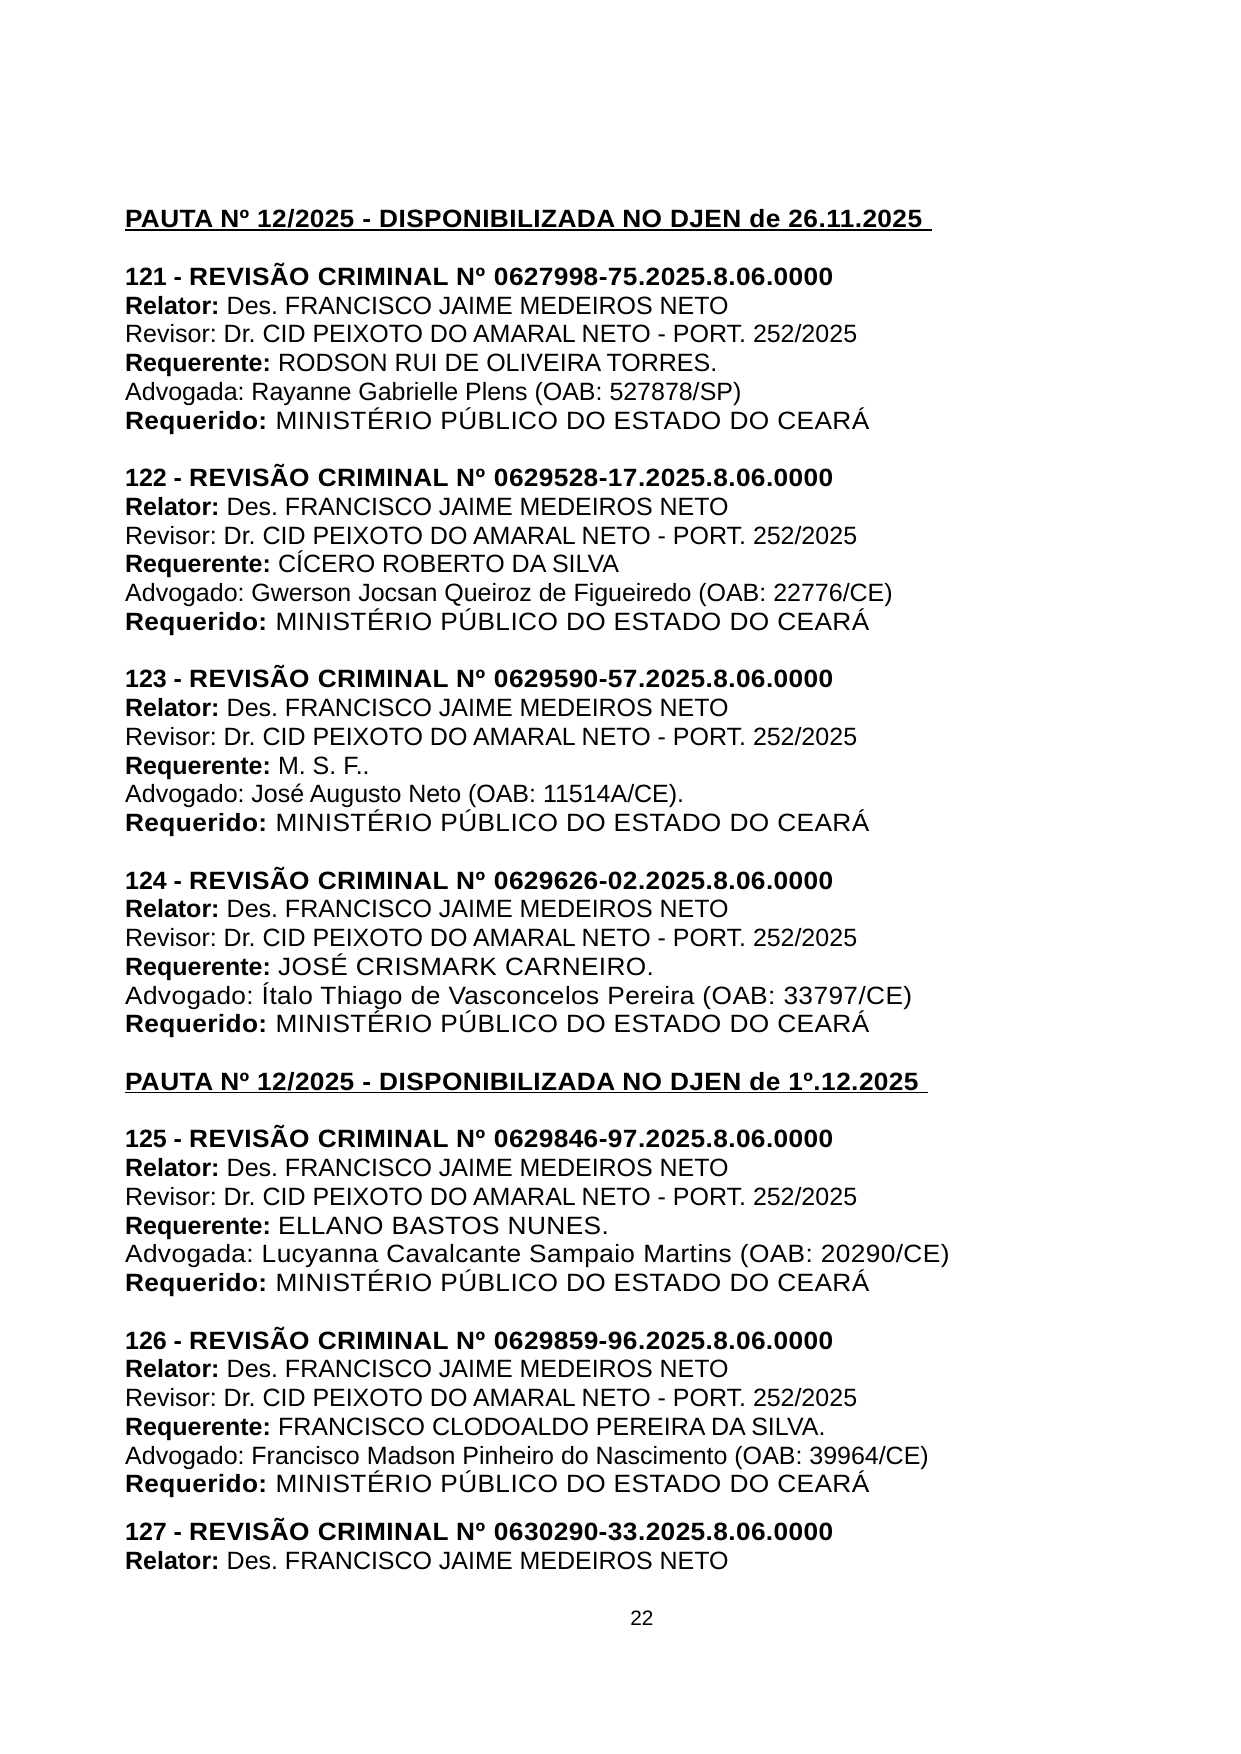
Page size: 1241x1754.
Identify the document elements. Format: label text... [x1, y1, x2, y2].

text 121 - REVISÃO CRIMINAL Nº 0627998-75.2025.8.06.0000 [125, 262, 1159, 291]
text Revisor: Dr. CID PEIXOTO DO AMARAL NETO - PORT. 252/2025 [125, 1383, 1158, 1412]
text Advogado: José Augusto Neto (OAB: 11514A/CE). [125, 779, 1159, 808]
text 127 - REVISÃO CRIMINAL Nº 0630290-33.2025.8.06.0000 [125, 1517, 1159, 1546]
text Requerente: RODSON RUI DE OLIVEIRA TORRES. [125, 348, 1159, 377]
text Revisor: Dr. CID PEIXOTO DO AMARAL NETO - PORT. 252/2025 [125, 319, 1158, 348]
text Requerido: MINISTÉRIO PÚBLICO DO ESTADO DO CEARÁ [125, 1469, 1158, 1498]
text Relator: Des. FRANCISCO JAIME MEDEIROS NETO [125, 894, 1158, 923]
text Requerente: ELLANO BASTOS NUNES. [125, 1211, 1159, 1239]
text PAUTA Nº 12/2025 - DISPONIBILIZADA NO DJEN de 1º.12.2025 [125, 1067, 1158, 1096]
text Relator: Des. FRANCISCO JAIME MEDEIROS NETO [125, 1546, 1158, 1575]
text Requerido: MINISTÉRIO PÚBLICO DO ESTADO DO CEARÁ [125, 808, 1158, 837]
text Revisor: Dr. CID PEIXOTO DO AMARAL NETO - PORT. 252/2025 [125, 722, 1158, 751]
text Requerente: JOSÉ CRISMARK CARNEIRO. [125, 952, 1159, 981]
text PAUTA Nº 12/2025 - DISPONIBILIZADA NO DJEN de 26.11.2025 [125, 204, 1158, 233]
text Relator: Des. FRANCISCO JAIME MEDEIROS NETO [125, 492, 1158, 521]
text Requerido: MINISTÉRIO PÚBLICO DO ESTADO DO CEARÁ [125, 1268, 1158, 1297]
text Relator: Des. FRANCISCO JAIME MEDEIROS NETO [125, 693, 1158, 722]
text Advogada: Lucyanna Cavalcante Sampaio Martins (OAB: 20290/CE) [125, 1239, 1159, 1268]
text Requerido: MINISTÉRIO PÚBLICO DO ESTADO DO CEARÁ [125, 1009, 1158, 1038]
text Requerente: CÍCERO ROBERTO DA SILVA [125, 549, 1159, 578]
text 122 - REVISÃO CRIMINAL Nº 0629528-17.2025.8.06.0000 [125, 463, 1159, 492]
text Relator: Des. FRANCISCO JAIME MEDEIROS NETO [125, 1354, 1158, 1383]
text Revisor: Dr. CID PEIXOTO DO AMARAL NETO - PORT. 252/2025 [125, 923, 1158, 952]
text Advogada: Rayanne Gabrielle Plens (OAB: 527878/SP) [125, 377, 1159, 406]
text 123 - REVISÃO CRIMINAL Nº 0629590-57.2025.8.06.0000 [125, 664, 1159, 693]
text Advogado: Gwerson Jocsan Queiroz de Figueiredo (OAB: 22776/CE) [125, 578, 1159, 607]
text Relator: Des. FRANCISCO JAIME MEDEIROS NETO [125, 291, 1158, 319]
text 124 - REVISÃO CRIMINAL Nº 0629626-02.2025.8.06.0000 [125, 866, 1159, 894]
text Requerido: MINISTÉRIO PÚBLICO DO ESTADO DO CEARÁ [125, 406, 1158, 434]
text Revisor: Dr. CID PEIXOTO DO AMARAL NETO - PORT. 252/2025 [125, 521, 1158, 549]
text Relator: Des. FRANCISCO JAIME MEDEIROS NETO [125, 1153, 1158, 1182]
text Requerente: FRANCISCO CLODOALDO PEREIRA DA SILVA. [125, 1412, 1159, 1441]
text Revisor: Dr. CID PEIXOTO DO AMARAL NETO - PORT. 252/2025 [125, 1182, 1158, 1211]
text Requerente: M. S. F.. [125, 751, 1159, 779]
text Advogado: Ítalo Thiago de Vasconcelos Pereira (OAB: 33797/CE) [125, 981, 1159, 1009]
text Advogado: Francisco Madson Pinheiro do Nascimento (OAB: 39964/CE) [125, 1441, 1159, 1469]
text 126 - REVISÃO CRIMINAL Nº 0629859-96.2025.8.06.0000 [125, 1326, 1159, 1354]
text Requerido: MINISTÉRIO PÚBLICO DO ESTADO DO CEARÁ [125, 607, 1158, 636]
text 125 - REVISÃO CRIMINAL Nº 0629846-97.2025.8.06.0000 [125, 1124, 1159, 1153]
